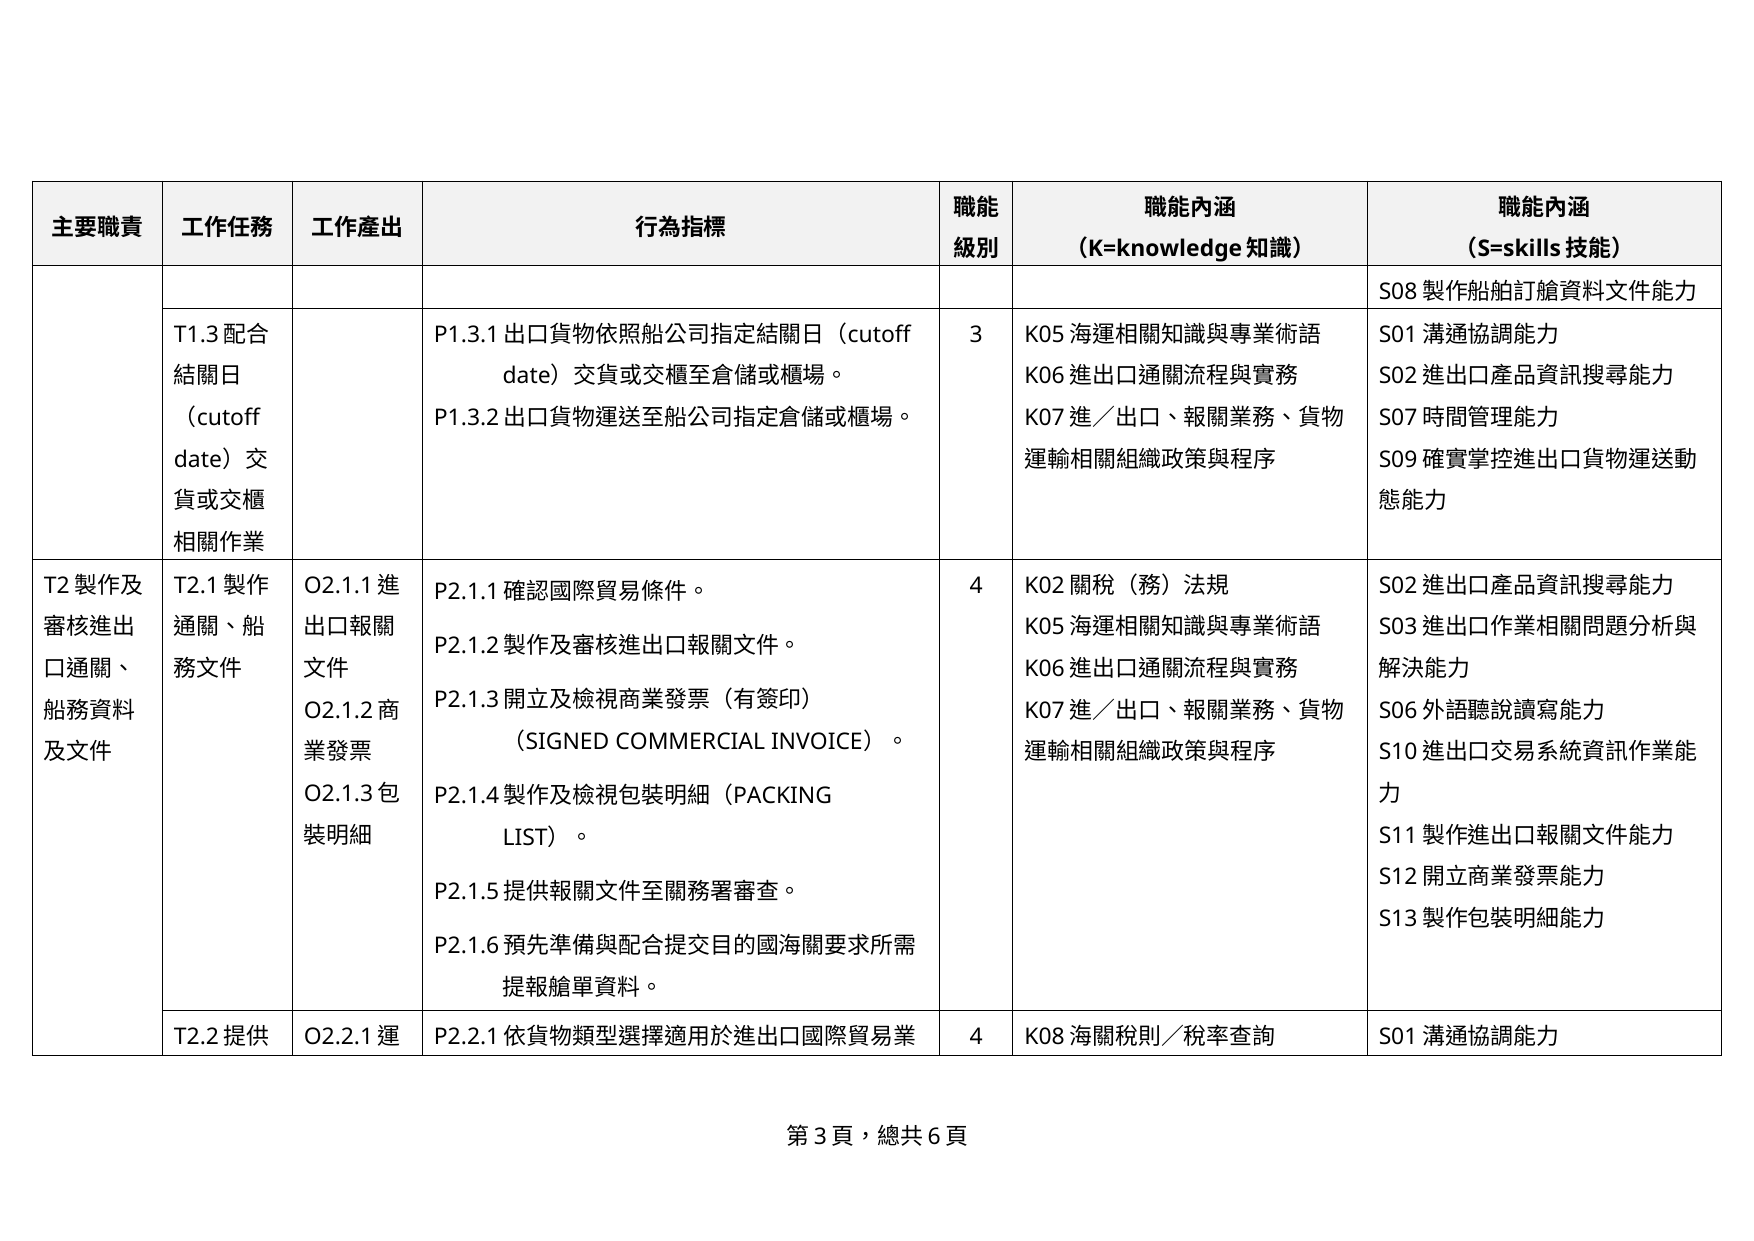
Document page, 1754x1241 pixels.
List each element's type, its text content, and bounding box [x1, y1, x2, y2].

table_cell 4 [940, 1011, 1012, 1054]
table_header 工作任務 [163, 182, 292, 265]
table_cell [163, 266, 292, 308]
table_cell K02關稅（務）法規 K05海運相關知識與專業術語 K06進出口通關流程與實務 K07進／出口、報關業務、貨物運輸相關組織政策與程序 [1013, 560, 1367, 1010]
table_cell S02進出口產品資訊搜尋能力 S03進出口作業相關問題分析與解決能力 S06外語聽說讀寫能力 S10進出口交易系統資訊作業能力 S11製作進出口報關文件能力 S12開立商業發票能力 S13製作包裝明細能力 [1368, 560, 1721, 1010]
table_cell P2.1.1確認國際貿易條件。 P2.1.2製作及審核進出口報關文件。 P2.1.3開立及檢視商業發票（有簽印）（SIGNED COMMERCIAL INVOICE）。 P2.1.4製作及檢視包裝明細（PACKING LIST）。 P2.1.5提供報關文件至關務署審查。 P2.1.6預先準備與配合提交目的國海關要求所需提報艙單資料。 [423, 560, 939, 1010]
table_cell T1.3配合結關日（cutoff date）交貨或交櫃相關作業 [163, 309, 292, 559]
table_cell P1.3.1出口貨物依照船公司指定結關日（cutoff date）交貨或交櫃至倉儲或櫃場。 P1.3.2出口貨物運送至船公司指定倉儲或櫃場。 [423, 309, 939, 559]
table_header 行為指標 [423, 182, 939, 265]
table_cell 4 [940, 560, 1012, 1010]
table_cell T2.1製作通關、船務文件 [163, 560, 292, 1010]
table_header 職能內涵 （K=knowledge知識） [1013, 182, 1367, 265]
table_header 工作產出 [293, 182, 422, 265]
table_cell [293, 266, 422, 308]
table_cell O2.2.1運 [293, 1011, 422, 1054]
table_cell [1013, 266, 1367, 308]
table_cell K08海關稅則／稅率查詢 [1013, 1011, 1367, 1054]
table_cell K05海運相關知識與專業術語 K06進出口通關流程與實務 K07進／出口、報關業務、貨物運輸相關組織政策與程序 [1013, 309, 1367, 559]
table_cell [940, 266, 1012, 308]
table_cell S08製作船舶訂艙資料文件能力 [1368, 266, 1721, 308]
table_cell 3 [940, 309, 1012, 559]
table_header 主要職責 [33, 182, 162, 265]
table_cell [293, 309, 422, 559]
table_header 職能內涵 （S=skills技能） [1368, 182, 1721, 265]
table_cell T2.2提供 [163, 1011, 292, 1054]
table_cell [423, 266, 939, 308]
table_cell T2製作及審核進出口通關、船務資料及文件 [33, 560, 162, 1054]
table_cell O2.1.1進出口報關文件 O2.1.2商業發票 O2.1.3包裝明細 [293, 560, 422, 1010]
table_cell S01溝通協調能力 [1368, 1011, 1721, 1054]
table_cell [33, 266, 162, 559]
table_cell S01溝通協調能力 S02進出口產品資訊搜尋能力 S07時間管理能力 S09確實掌控進出口貨物運送動態能力 [1368, 309, 1721, 559]
table_cell P2.2.1依貨物類型選擇適用於進出口國際貿易業 [423, 1011, 939, 1054]
table_header 職能 級別 [940, 182, 1012, 265]
